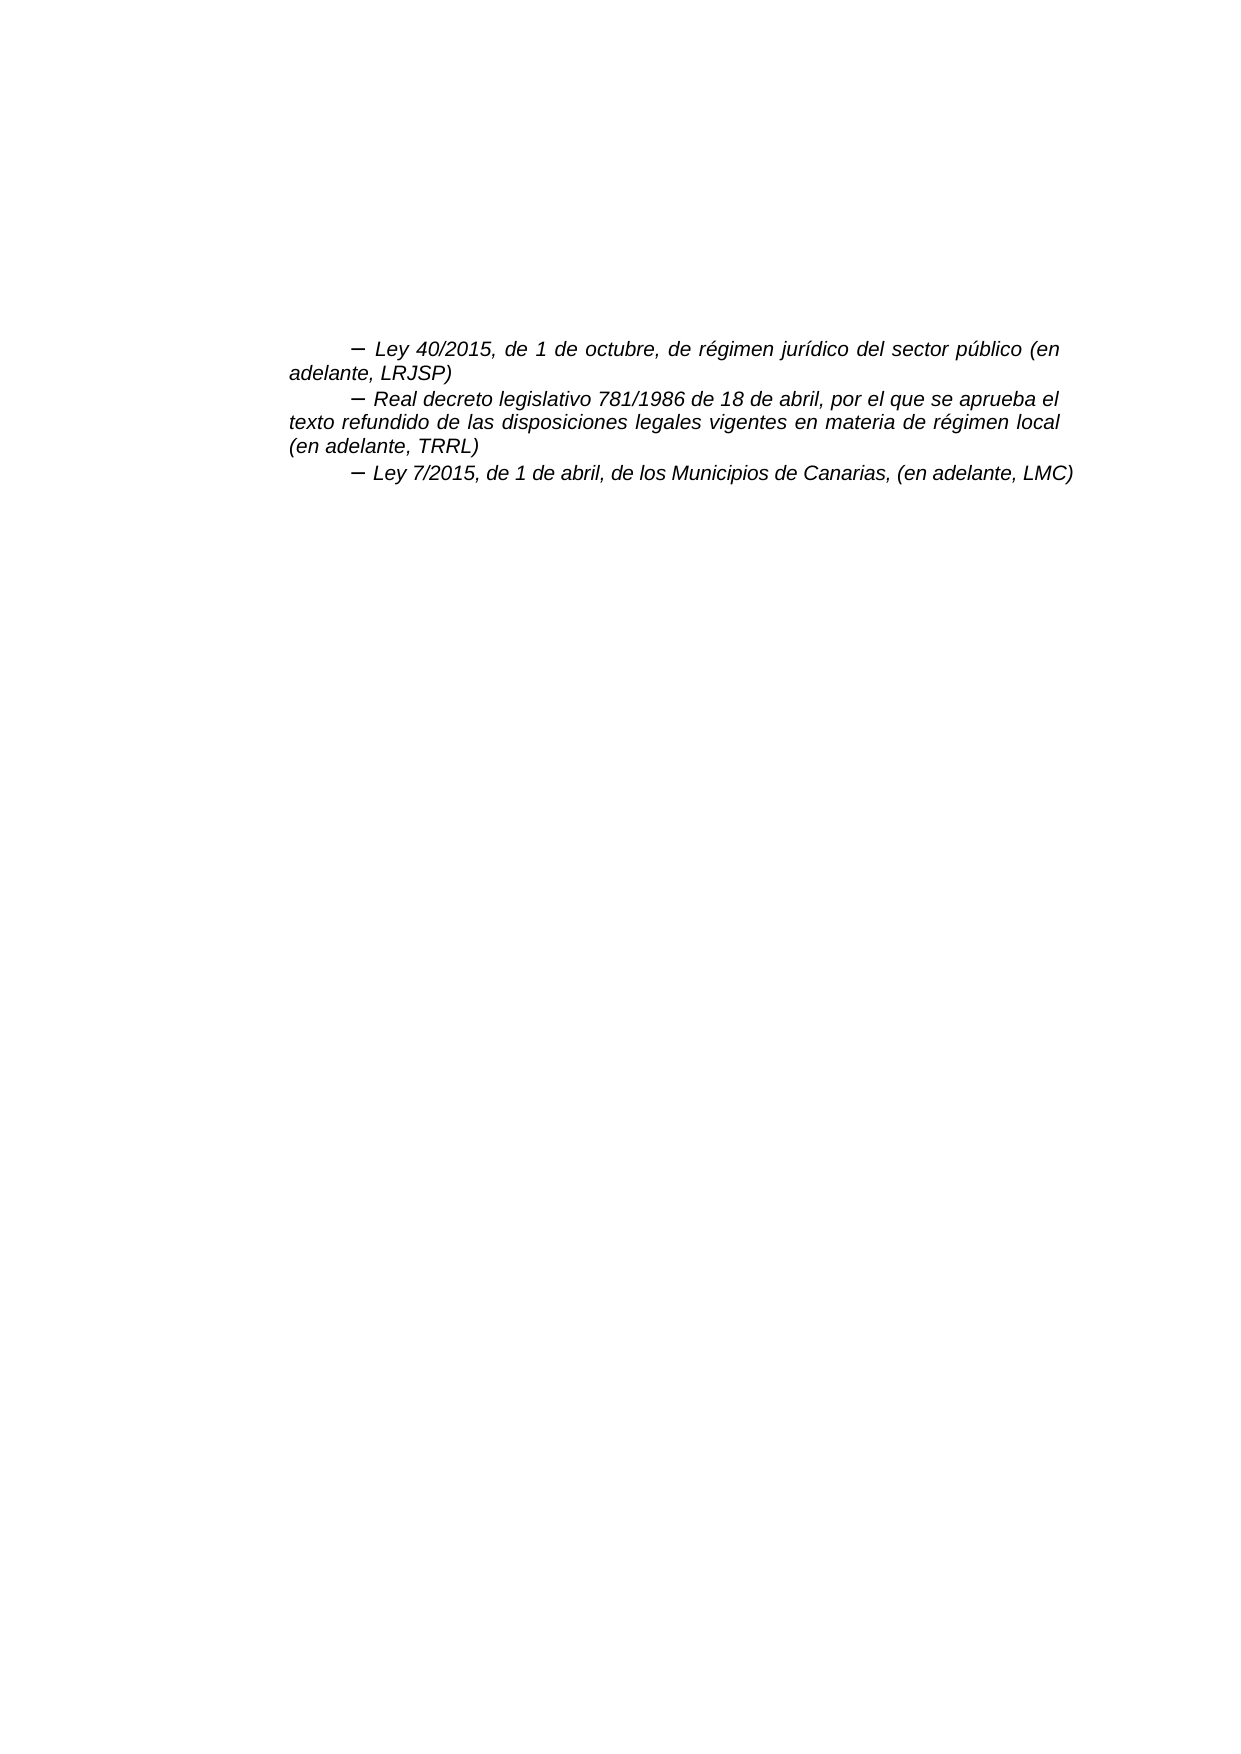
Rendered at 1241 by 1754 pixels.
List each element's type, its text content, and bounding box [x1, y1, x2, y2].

text − Ley 7/2015, de 1 de abril, de los Municipios de Canarias, (en adelante, LMC) [349, 458, 1091, 486]
text − Ley 40/2015, de 1 de octubre, de régimen jurídico del sector público (en adelante, LRJSP) [289, 337, 1061, 386]
text − Real decreto legislativo 781/1986 de 18 de abril, por el que se aprueba el texto refundido de las disposiciones legales vigentes en materia de régimen local (en adelante, TRRL) [289, 387, 1061, 458]
